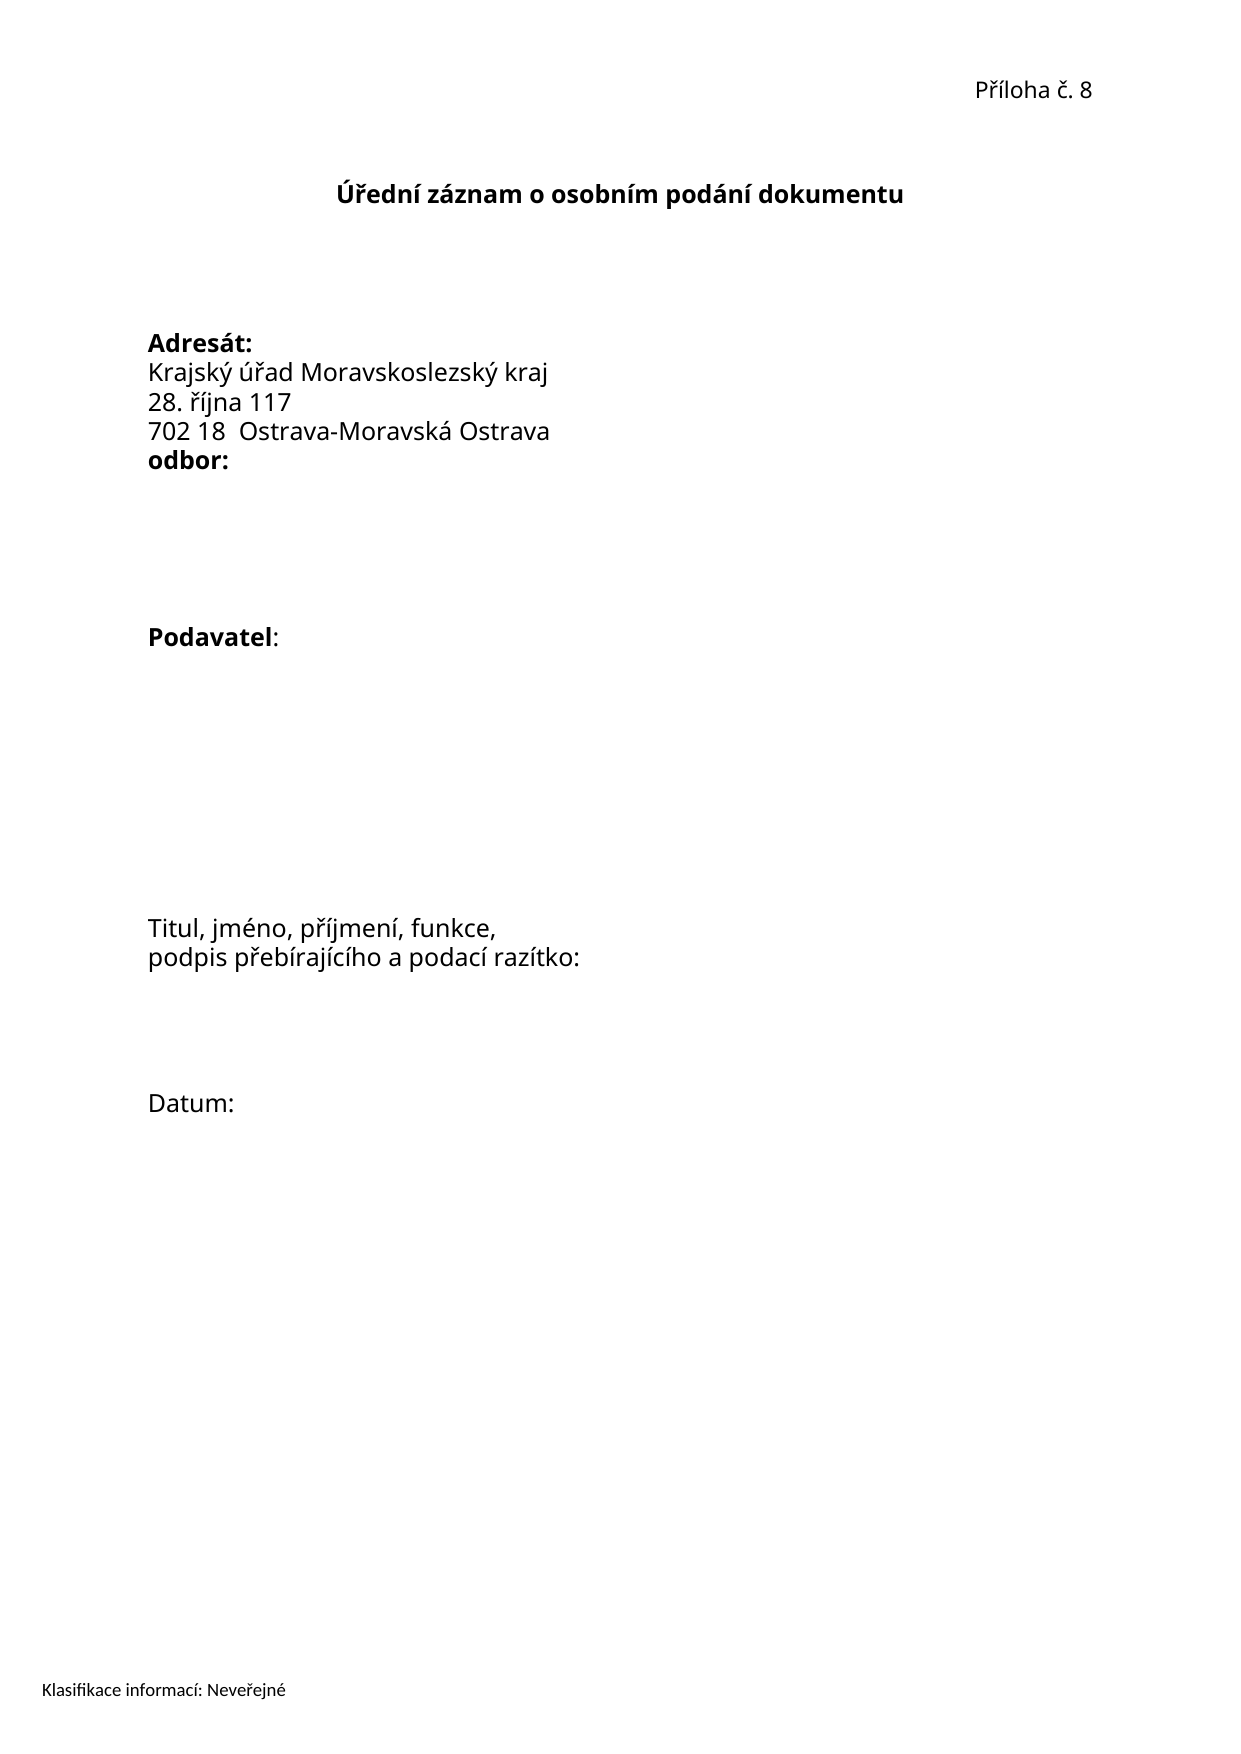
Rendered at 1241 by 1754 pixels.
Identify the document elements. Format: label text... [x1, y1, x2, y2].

text Datum: [148, 1089, 1093, 1118]
text Krajský úřad Moravskoslezský kraj 28. října 117 702 18 Ostrava-Moravská Ostrava odbor: [148, 358, 1093, 475]
text Podavatel: [148, 623, 1093, 652]
subtitle Úřední záznam o osobním podání dokumentu [148, 177, 1093, 211]
text Titul, jméno, příjmení, funkce, [148, 914, 1093, 943]
text podpis přebírajícího a podací razítko: [148, 943, 1093, 973]
text Adresát: [148, 329, 1093, 358]
